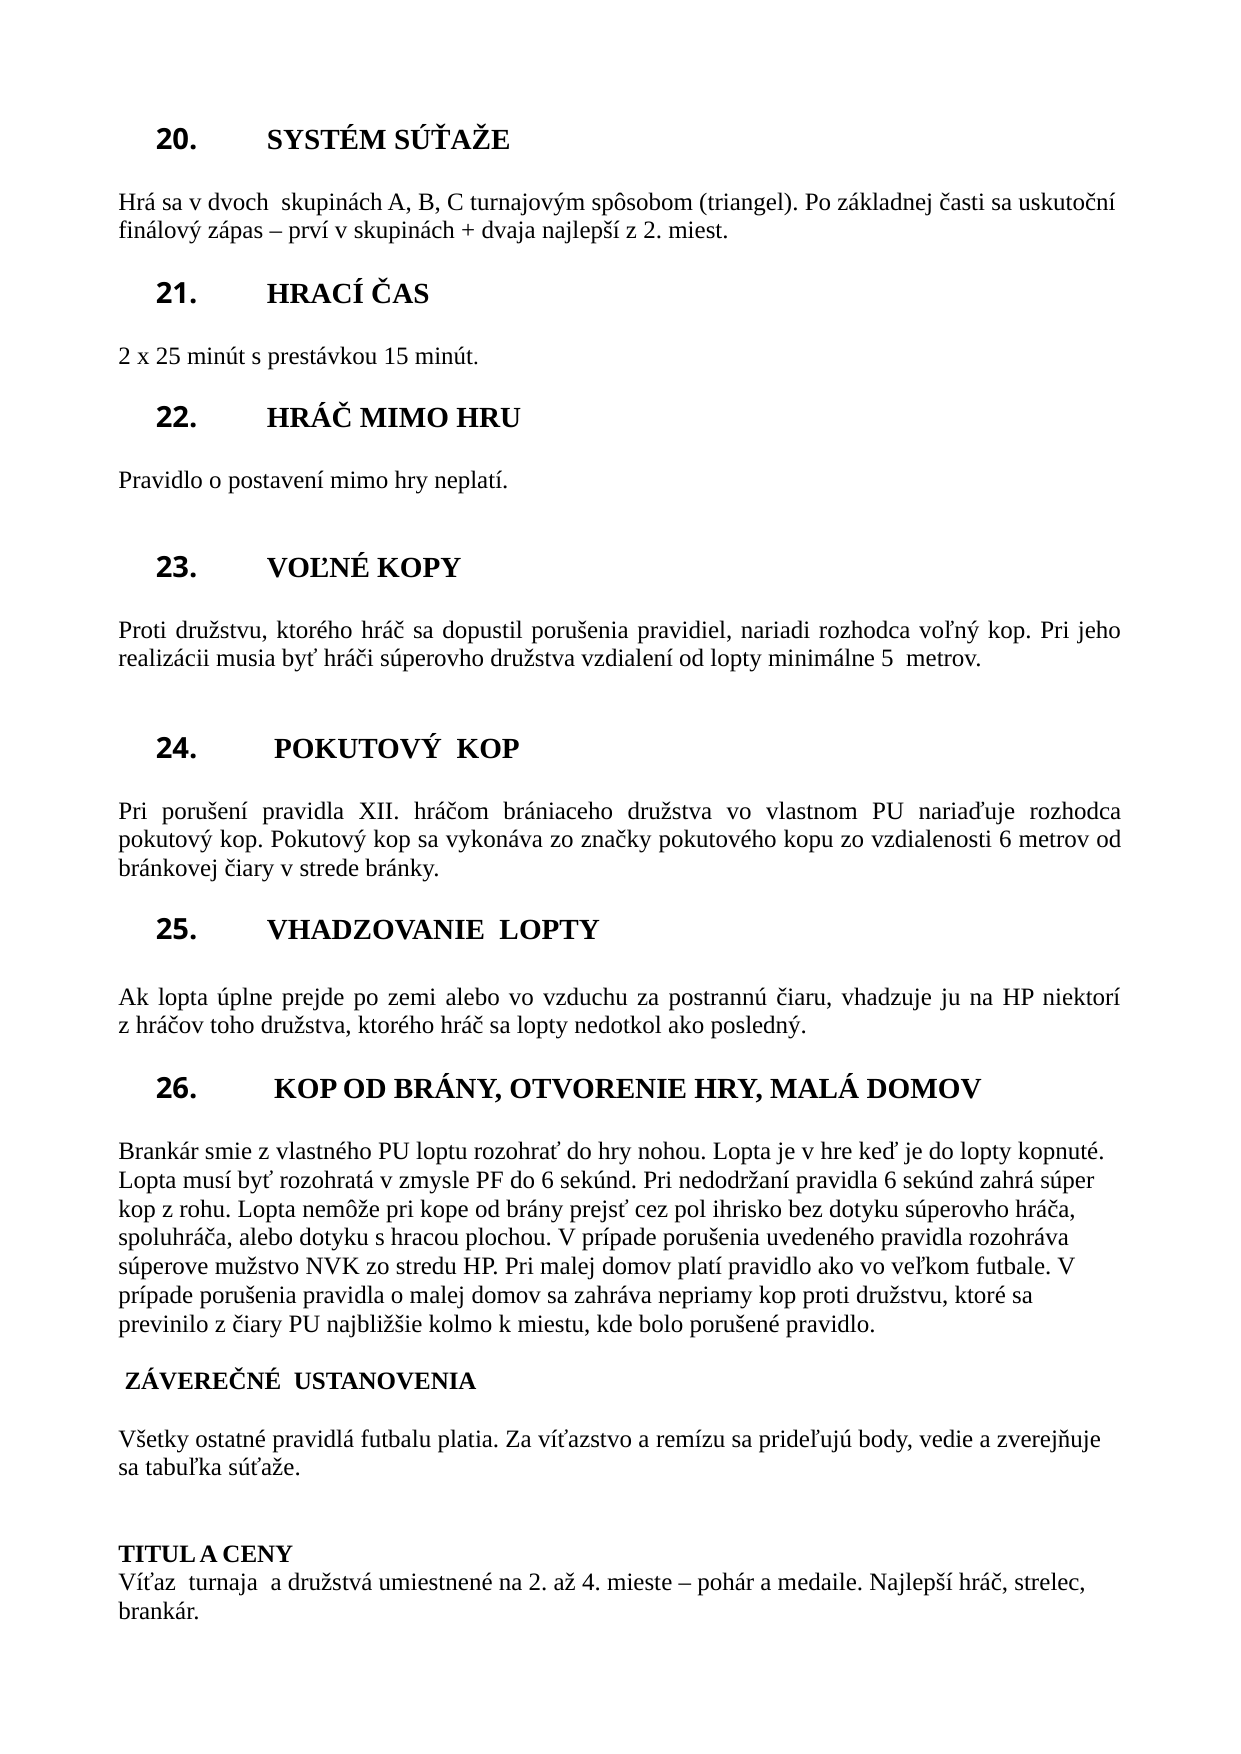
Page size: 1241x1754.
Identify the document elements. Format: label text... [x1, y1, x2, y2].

list HRÁČ MIMO HRU [156, 396, 1122, 436]
text TITUL A CENY [118, 1539, 1122, 1567]
list VOĽNÉ KOPY [156, 546, 1122, 586]
text Brankár smie z vlastného PU loptu rozohrať do hry nohou. Lopta je v hre keď je do lopty kopnuté. Lopta musí byť rozohratá v zmysle PF do 6 sekúnd. Pri nedodržaní pravidla 6 sekúnd zahrá súper kop z rohu. Lopta nemôže pri kope od brány prejsť cez pol ihrisko bez dotyku súperovho hráča, spoluhráča, alebo dotyku s hracou plochou. V prípade porušenia uvedeného pravidla rozohráva súperove mužstvo NVK zo stredu HP. Pri malej domov platí pravidlo ako vo veľkom futbale. V prípade porušenia pravidla o malej domov sa zahráva nepriamy kop proti družstvu, ktoré sa previnilo z čiary PU najbližšie kolmo k miestu, kde bolo porušené pravidlo. [118, 1136, 1122, 1337]
list HRACÍ ČAS [156, 273, 1122, 312]
text Proti družstvu, ktorého hráč sa dopustil porušenia pravidiel, nariadi rozhodca voľný kop. Pri jeho realizácii musia byť hráči súperovho družstva vzdialení od lopty minimálne 5 metrov. [118, 615, 1122, 672]
list SYSTÉM SÚŤAŽE [156, 118, 1122, 158]
list POKUTOVÝ KOP [156, 727, 1122, 767]
list VHADZOVANIE LOPTY [156, 908, 1122, 948]
text Víťaz turnaja a družstvá umiestnené na 2. až 4. mieste – pohár a medaile. Najlepší hráč, strelec, brankár. [118, 1567, 1122, 1625]
text 2 x 25 minút s prestávkou 15 minút. [118, 341, 1122, 370]
text Hrá sa v dvoch skupinách A, B, C turnajovým spôsobom (triangel). Po základnej časti sa uskutoční finálový zápas – prví v skupinách + dvaja najlepší z 2. miest. [118, 187, 1122, 244]
text Všetky ostatné pravidlá futbalu platia. Za víťazstvo a remízu sa prideľujú body, vedie a zverejňuje sa tabuľka súťaže. [118, 1424, 1122, 1481]
text Pri porušení pravidla XII. hráčom brániaceho družstva vo vlastnom PU nariaďuje rozhodca pokutový kop. Pokutový kop sa vykonáva zo značky pokutového kopu zo vzdialenosti 6 metrov od bránkovej čiary v strede bránky. [118, 796, 1122, 882]
text Ak lopta úplne prejde po zemi alebo vo vzduchu za postrannú čiaru, vhadzuje ju na HP niektorí z hráčov toho družstva, ktorého hráč sa lopty nedotkol ako posledný. [118, 982, 1122, 1039]
text Pravidlo o postavení mimo hry neplatí. [118, 465, 1122, 493]
list KOP OD BRÁNY, OTVORENIE HRY, MALÁ DOMOV [156, 1068, 1122, 1107]
text ZÁVEREČNÉ USTANOVENIA [118, 1366, 1122, 1395]
